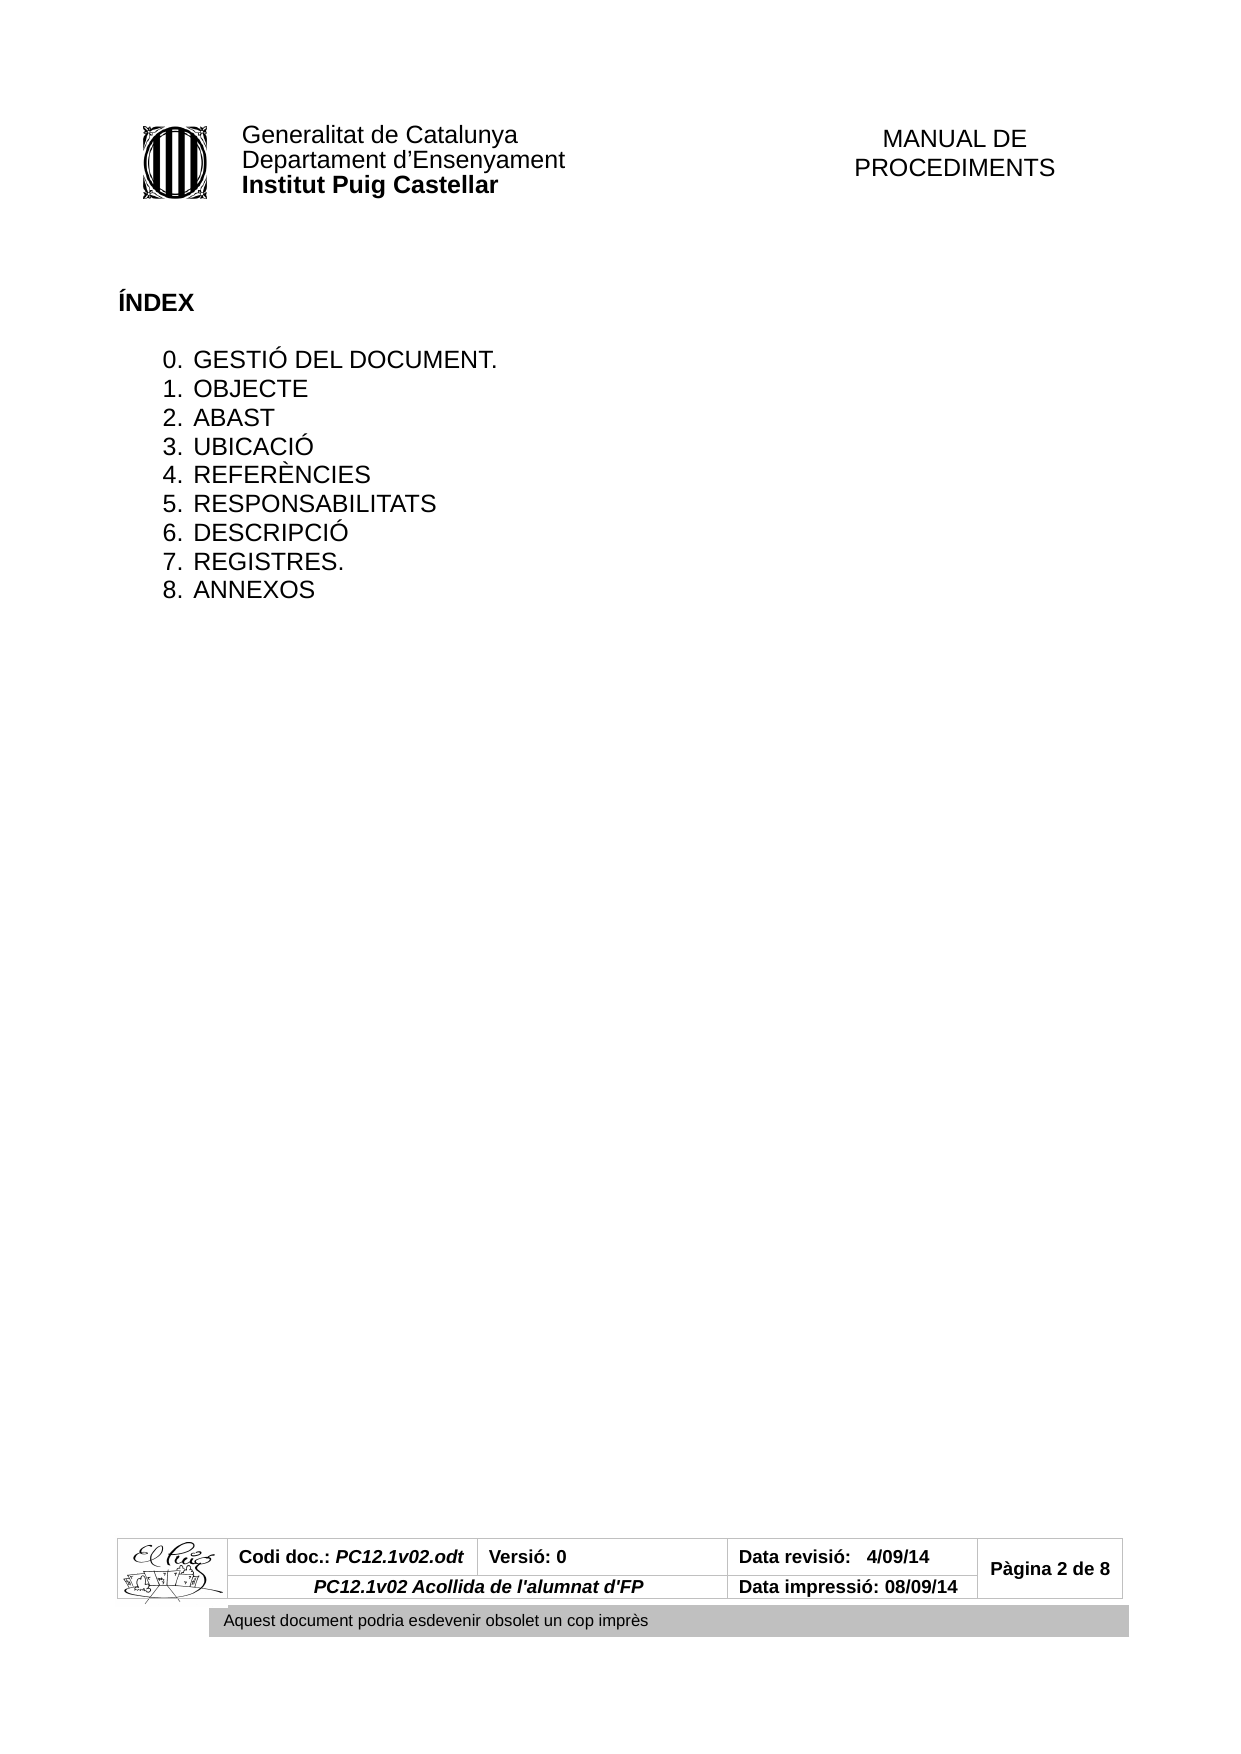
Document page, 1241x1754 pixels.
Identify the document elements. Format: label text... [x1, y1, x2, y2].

picture [114, 1535, 227, 1607]
text ÍNDEX [118, 288, 1122, 317]
list REFERÈNCIES [156, 460, 1122, 489]
list OBJECTE [156, 374, 1122, 403]
list GESTIÓ DEL DOCUMENT. [156, 345, 1122, 374]
list ANNEXOS [156, 575, 1122, 604]
picture [118, 1539, 227, 1598]
picture [143, 126, 207, 199]
list RESPONSABILITATS [156, 489, 1122, 518]
list UBICACIÓ [156, 432, 1122, 460]
list ABAST [156, 403, 1122, 432]
list REGISTRES. [156, 547, 1122, 575]
list DESCRIPCIÓ [156, 518, 1122, 547]
